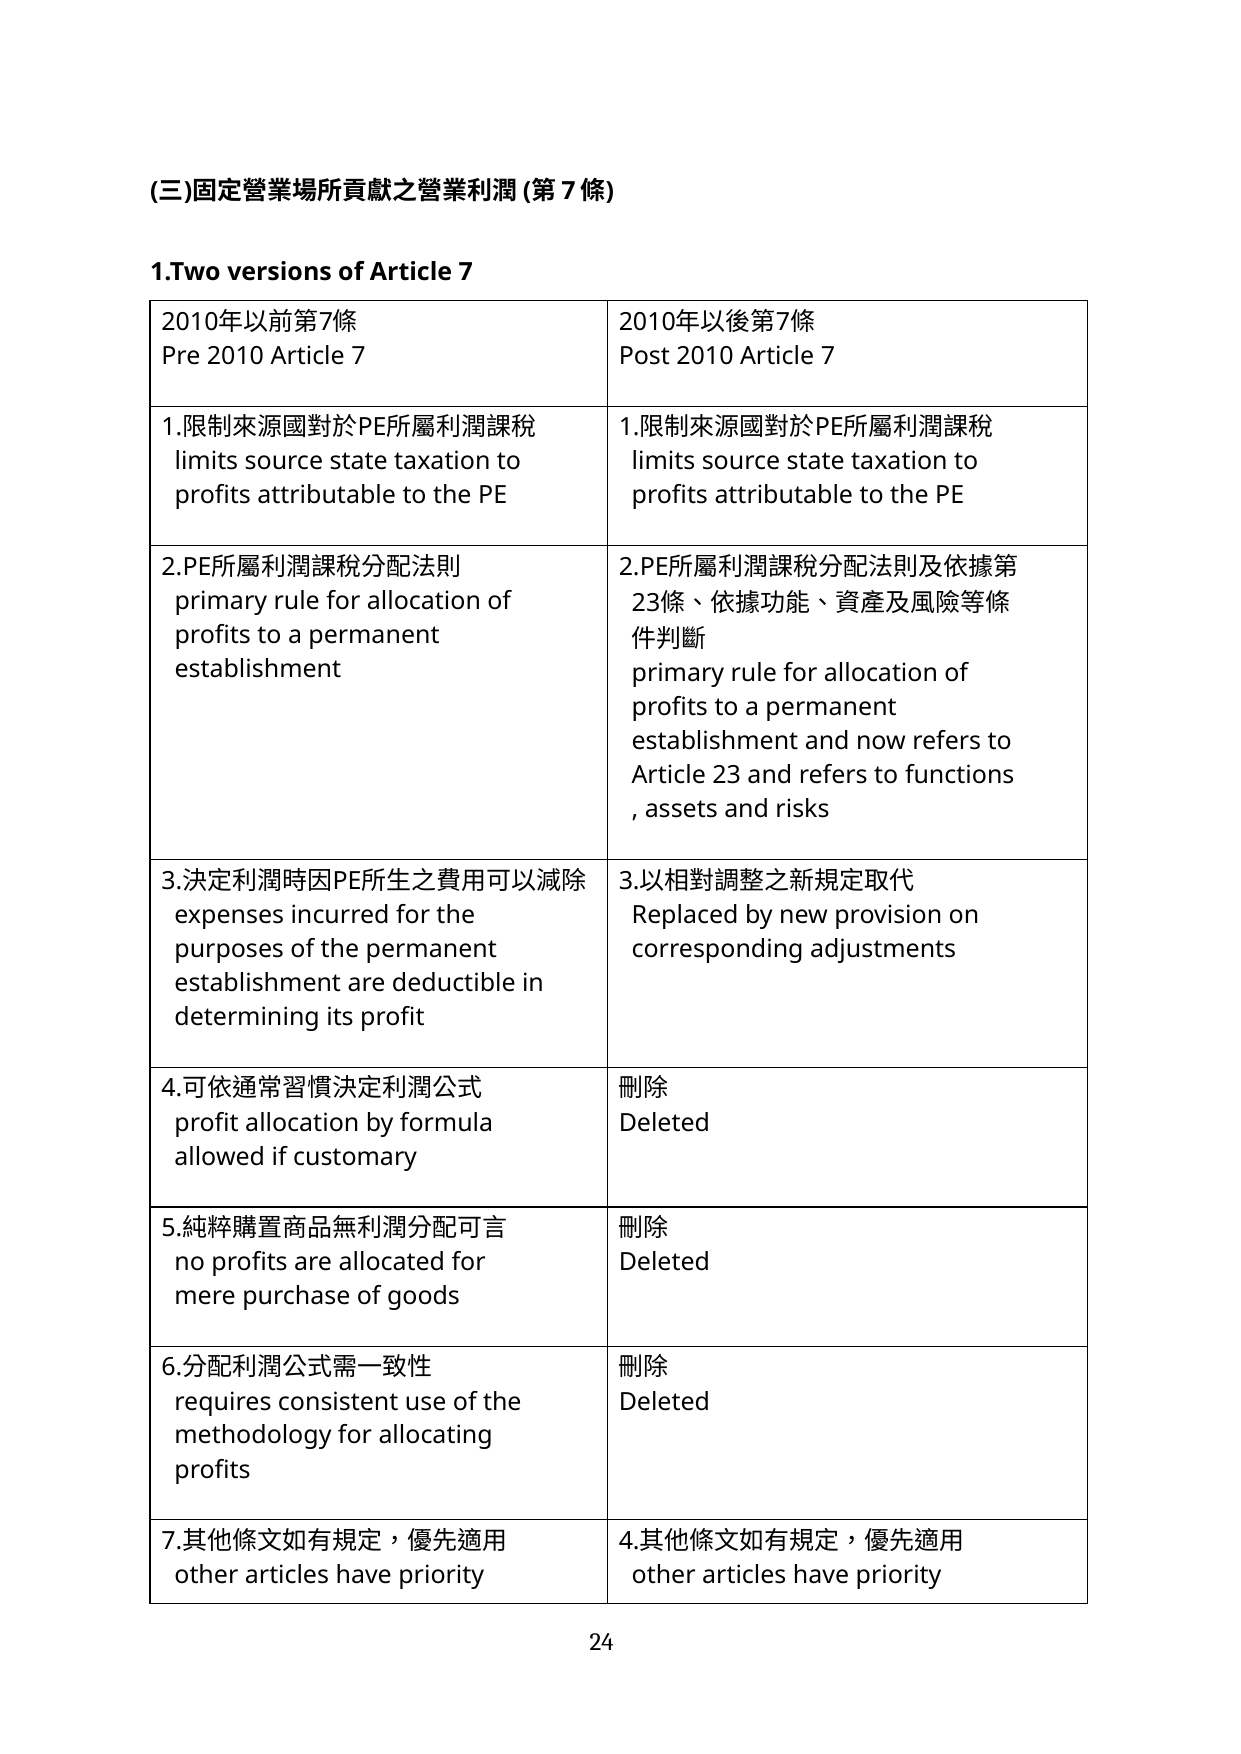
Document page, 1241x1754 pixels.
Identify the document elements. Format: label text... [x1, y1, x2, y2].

table_cell 3.決定利潤時因PE所生之費用可以減除 expenses incurred for the purposes of the permanent establishment are deductible in determining its profit [151, 860, 607, 1067]
table_cell 1.限制來源國對於PE所屬利潤課稅 limits source state taxation to profits attributable to the PE [608, 407, 1087, 545]
table_cell 5.純粹購置商品無利潤分配可言 no profits are allocated for mere purchase of goods [151, 1208, 607, 1346]
table_cell 3.以相對調整之新規定取代 Replaced by new provision on corresponding adjustments [608, 860, 1087, 1067]
table_cell 2.PE所屬利潤課稅分配法則 primary rule for allocation of profits to a permanent establishment [151, 546, 607, 859]
table_cell 1.限制來源國對於PE所屬利潤課稅 limits source state taxation to profits attributable to the PE [151, 407, 607, 545]
table_cell 4.可依通常習慣決定利潤公式 profit allocation by formula allowed if customary [151, 1068, 607, 1206]
subtitle (三)固定營業場所貢獻之營業利潤 (第7條) [150, 171, 1090, 207]
table_cell 刪除 Deleted [608, 1208, 1087, 1346]
table_cell 2.PE所屬利潤課稅分配法則及依據第 23條、依據功能、資產及風險等條 件判斷 primary rule for allocation of profits to a permanent establishment and now refers to Article 23 and refers to functions , assets and risks [608, 546, 1087, 859]
text 1.Two versions of Article 7 [150, 254, 1090, 288]
table_cell 刪除 Deleted [608, 1347, 1087, 1519]
table_header 2010年以後第7條 Post 2010 Article 7 [608, 301, 1087, 406]
table_header 2010年以前第7條 Pre 2010 Article 7 [151, 301, 607, 406]
table_cell 6.分配利潤公式需一致性 requires consistent use of the methodology for allocating profits [151, 1347, 607, 1519]
table_cell 7.其他條文如有規定，優先適用 other articles have priority [151, 1520, 607, 1603]
table_cell 刪除 Deleted [608, 1068, 1087, 1206]
table_cell 4.其他條文如有規定，優先適用 other articles have priority [608, 1520, 1087, 1603]
